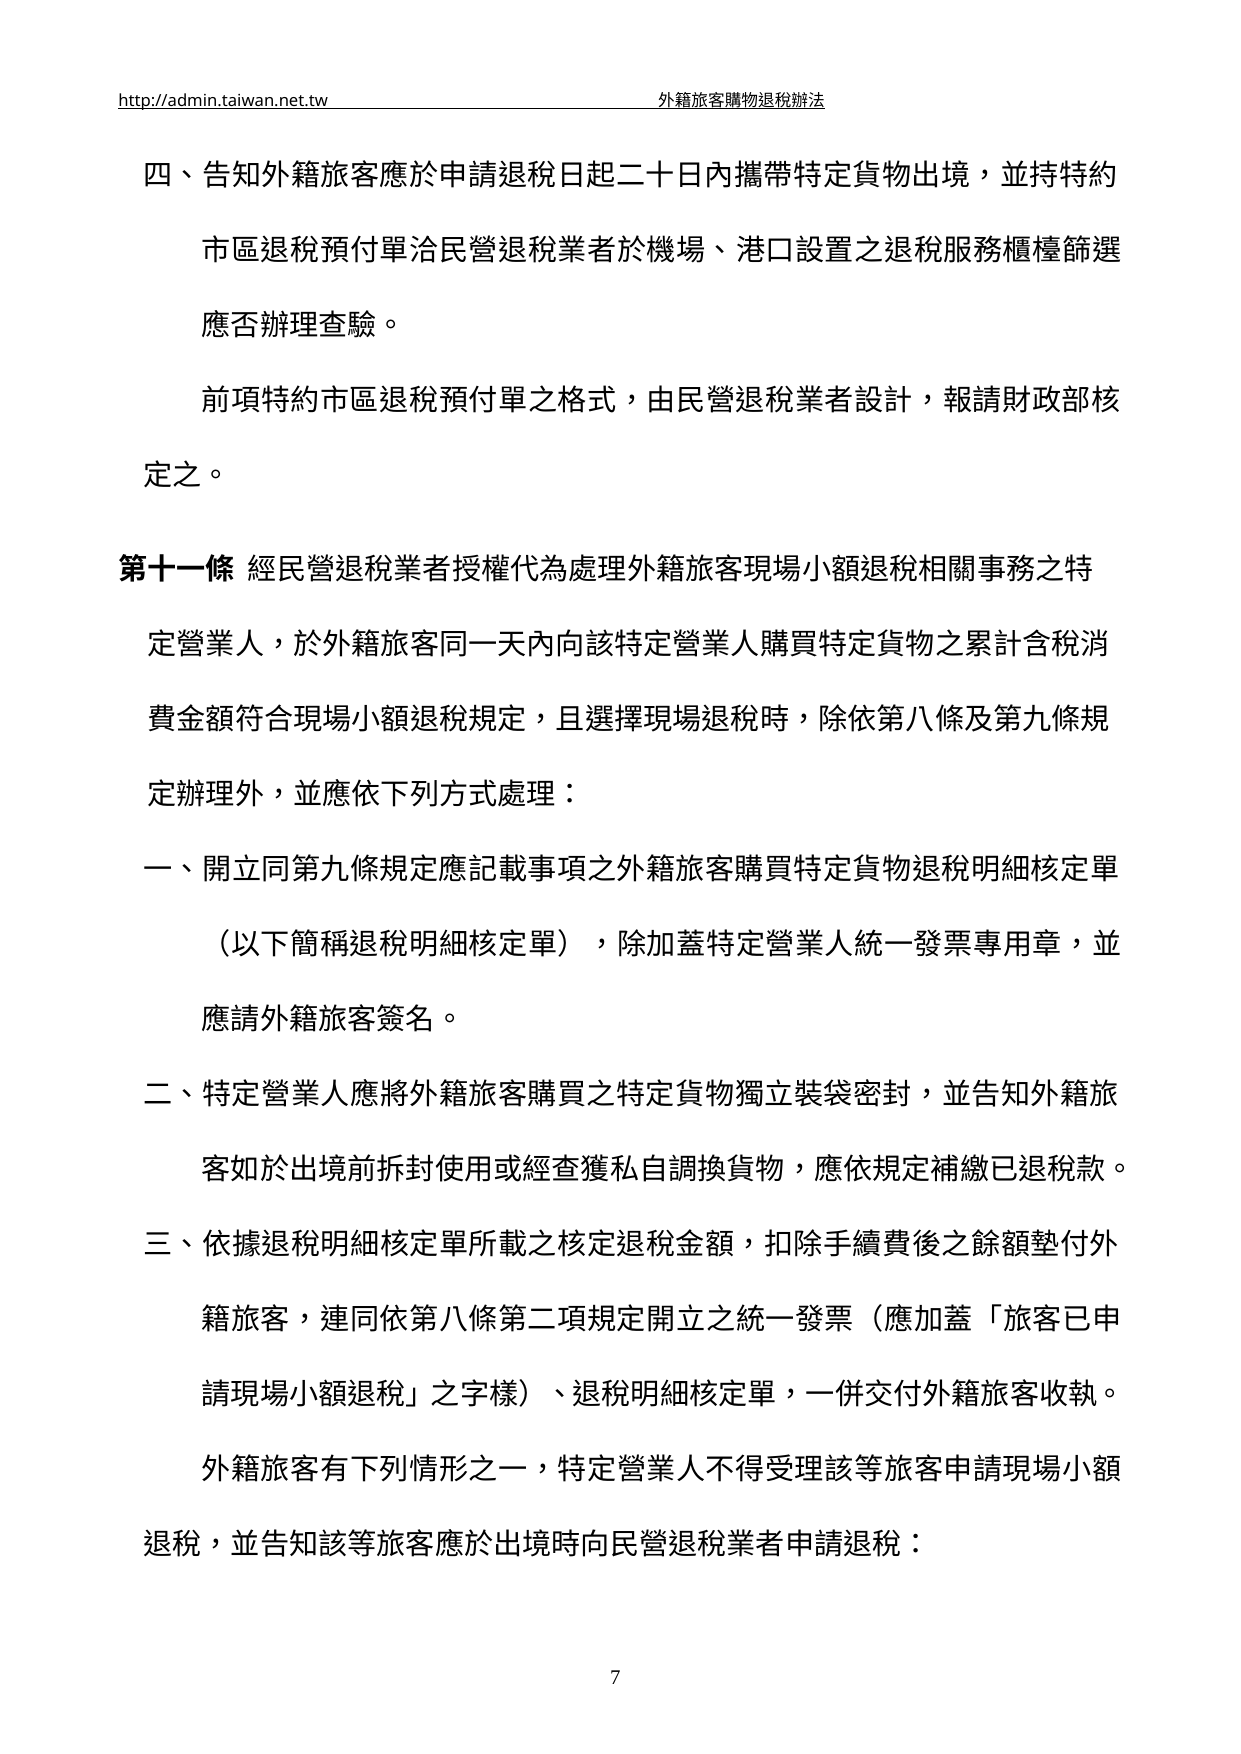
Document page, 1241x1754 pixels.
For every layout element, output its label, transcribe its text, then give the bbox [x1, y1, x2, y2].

text 一、開立同第九條規定應記載事項之外籍旅客購買特定貨物退稅明細核定單（以下簡稱退稅明細核定單），除加蓋特定營業人統一發票專用章，並應請外籍旅客簽名。 [143, 829, 1122, 1054]
text 四、告知外籍旅客應於申請退稅日起二十日內攜帶特定貨物出境，並持特約市區退稅預付單洽民營退稅業者於機場、港口設置之退稅服務櫃檯篩選應否辦理查驗。 [143, 135, 1122, 360]
text 三、依據退稅明細核定單所載之核定退稅金額，扣除手續費後之餘額墊付外籍旅客，連同依第八條第二項規定開立之統一發票（應加蓋「旅客已申請現場小額退稅」之字樣）、退稅明細核定單，一併交付外籍旅客收執。 [143, 1204, 1122, 1429]
text 前項特約市區退稅預付單之格式，由民營退稅業者設計，報請財政部核定之。 [143, 360, 1122, 510]
text 二、特定營業人應將外籍旅客購買之特定貨物獨立裝袋密封，並告知外籍旅客如於出境前拆封使用或經查獲私自調換貨物，應依規定補繳已退稅款。 [143, 1054, 1122, 1204]
text 第十一條 經民營退稅業者授權代為處理外籍旅客現場小額退稅相關事務之特定營業人，於外籍旅客同一天內向該特定營業人購買特定貨物之累計含稅消費金額符合現場小額退稅規定，且選擇現場退稅時，除依第八條及第九條規定辦理外，並應依下列方式處理： [118, 529, 1122, 829]
text 外籍旅客有下列情形之一，特定營業人不得受理該等旅客申請現場小額退稅，並告知該等旅客應於出境時向民營退稅業者申請退稅： [143, 1429, 1122, 1579]
